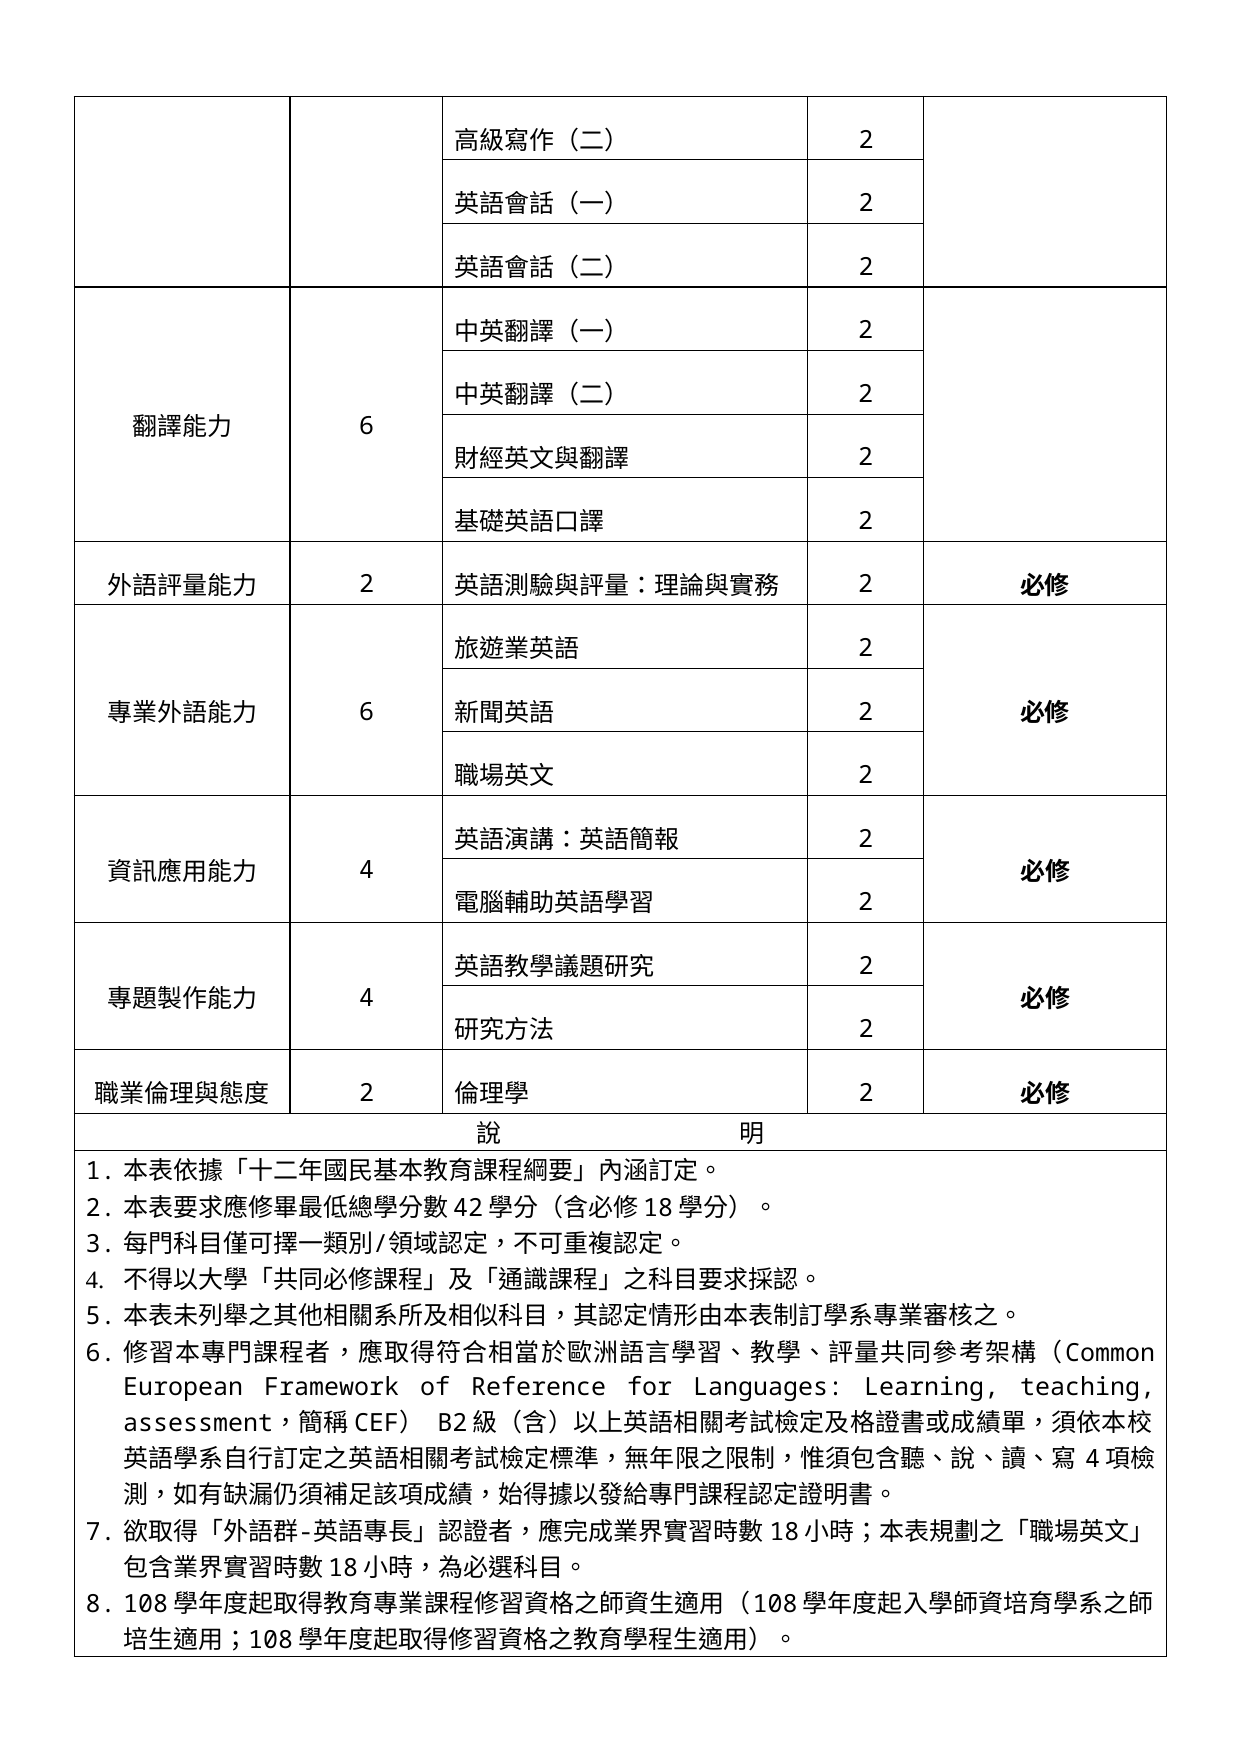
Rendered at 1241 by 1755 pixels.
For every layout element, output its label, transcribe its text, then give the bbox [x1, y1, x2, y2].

table_cell 財經英文與翻譯 [443, 415, 807, 477]
table_cell 6 [291, 605, 442, 795]
table_cell 必修 [924, 923, 1166, 1049]
table_cell 英語會話（二） [443, 224, 807, 286]
table_cell 2 [808, 224, 923, 286]
table_cell 必修 [924, 605, 1166, 795]
table_cell 2 [808, 160, 923, 223]
table_cell 中英翻譯（二） [443, 351, 807, 413]
table_cell 職業倫理與態度 [75, 1050, 289, 1112]
table_cell 2 [291, 542, 442, 604]
table_cell 2 [808, 859, 923, 922]
table_cell 基礎英語口譯 [443, 478, 807, 541]
table_cell 2 [808, 97, 923, 159]
table_cell 2 [808, 351, 923, 413]
table_cell 2 [808, 923, 923, 985]
table_cell 新聞英語 [443, 669, 807, 731]
table_cell 倫理學 [443, 1050, 807, 1112]
table_cell 2 [808, 669, 923, 731]
table_cell [924, 288, 1166, 541]
table_cell 說 明 [75, 1114, 1166, 1150]
table_cell 專業外語能力 [75, 605, 289, 795]
table_cell 2 [808, 732, 923, 795]
table_cell 2 [808, 415, 923, 477]
table_cell 職場英文 [443, 732, 807, 795]
table_cell 研究方法 [443, 986, 807, 1049]
table_cell 6 [291, 288, 442, 541]
table_cell 必修 [924, 1050, 1166, 1112]
table_cell 專題製作能力 [75, 923, 289, 1049]
table_cell 2 [808, 478, 923, 541]
table_cell [75, 97, 289, 286]
table_cell 4 [291, 796, 442, 922]
table_cell [924, 97, 1166, 286]
table_cell 2 [808, 605, 923, 668]
table_cell 2 [291, 1050, 442, 1112]
table_cell 必修 [924, 796, 1166, 922]
table_cell 2 [808, 986, 923, 1049]
table_cell 必修 [924, 542, 1166, 604]
table_cell 4 [291, 923, 442, 1049]
table_cell 旅遊業英語 [443, 605, 807, 668]
table_cell 翻譯能力 [75, 288, 289, 541]
table_cell 英語教學議題研究 [443, 923, 807, 985]
table_cell 中英翻譯（一） [443, 288, 807, 350]
table_cell 2 [808, 542, 923, 604]
table_cell 外語評量能力 [75, 542, 289, 604]
table_cell 高級寫作（二） [443, 97, 807, 159]
table_cell 資訊應用能力 [75, 796, 289, 922]
table_cell 2 [808, 796, 923, 858]
table_cell [291, 97, 442, 286]
table_cell 英語測驗與評量：理論與實務 [443, 542, 807, 604]
table_cell 英語會話（一） [443, 160, 807, 223]
table_cell 電腦輔助英語學習 [443, 859, 807, 922]
table_cell 2 [808, 1050, 923, 1112]
table_cell 2 [808, 288, 923, 350]
table_cell 本表依據「十二年國民基本教育課程綱要」內涵訂定。 本表要求應修畢最低總學分數42學分（含必修18學分）。 每門科目僅可擇一類別/領域認定，不可重複認定。 不得以大學「共同必修課程」及「通識課程」之科目要求採認。 本表未列舉之其他相關系所及相似科目，其認定情形由本表制訂學系專業審核之。 修習本專門課程者，應取得符合相當於歐洲語言學習、教學、評量共同參考架構（Common European Framework of Reference for Languages: Learning, teaching, assessment，簡稱CEF） B2級（含）以上英語相關考試檢定及格證書或成績單，須依本校英語學系自行訂定之英語相關考試檢定標準，無年限之限制，惟須包含聽、說、讀、寫4項檢測，如有缺漏仍須補足該項成績，始得據以發給專門課程認定證明書。 欲取得「外語群-英語專長」認證者，應完成業界實習時數18小時；本表規劃之「職場英文」包含業界實習時數18小時，為必選科目。 108學年度起取得教育專業課程修習資格之師資生適用（108學年度起入學師資培育學系之師培生適用；108學年度起取得修習資格之教育學程生適用）。 [75, 1151, 1166, 1656]
table_cell 英語演講：英語簡報 [443, 796, 807, 858]
